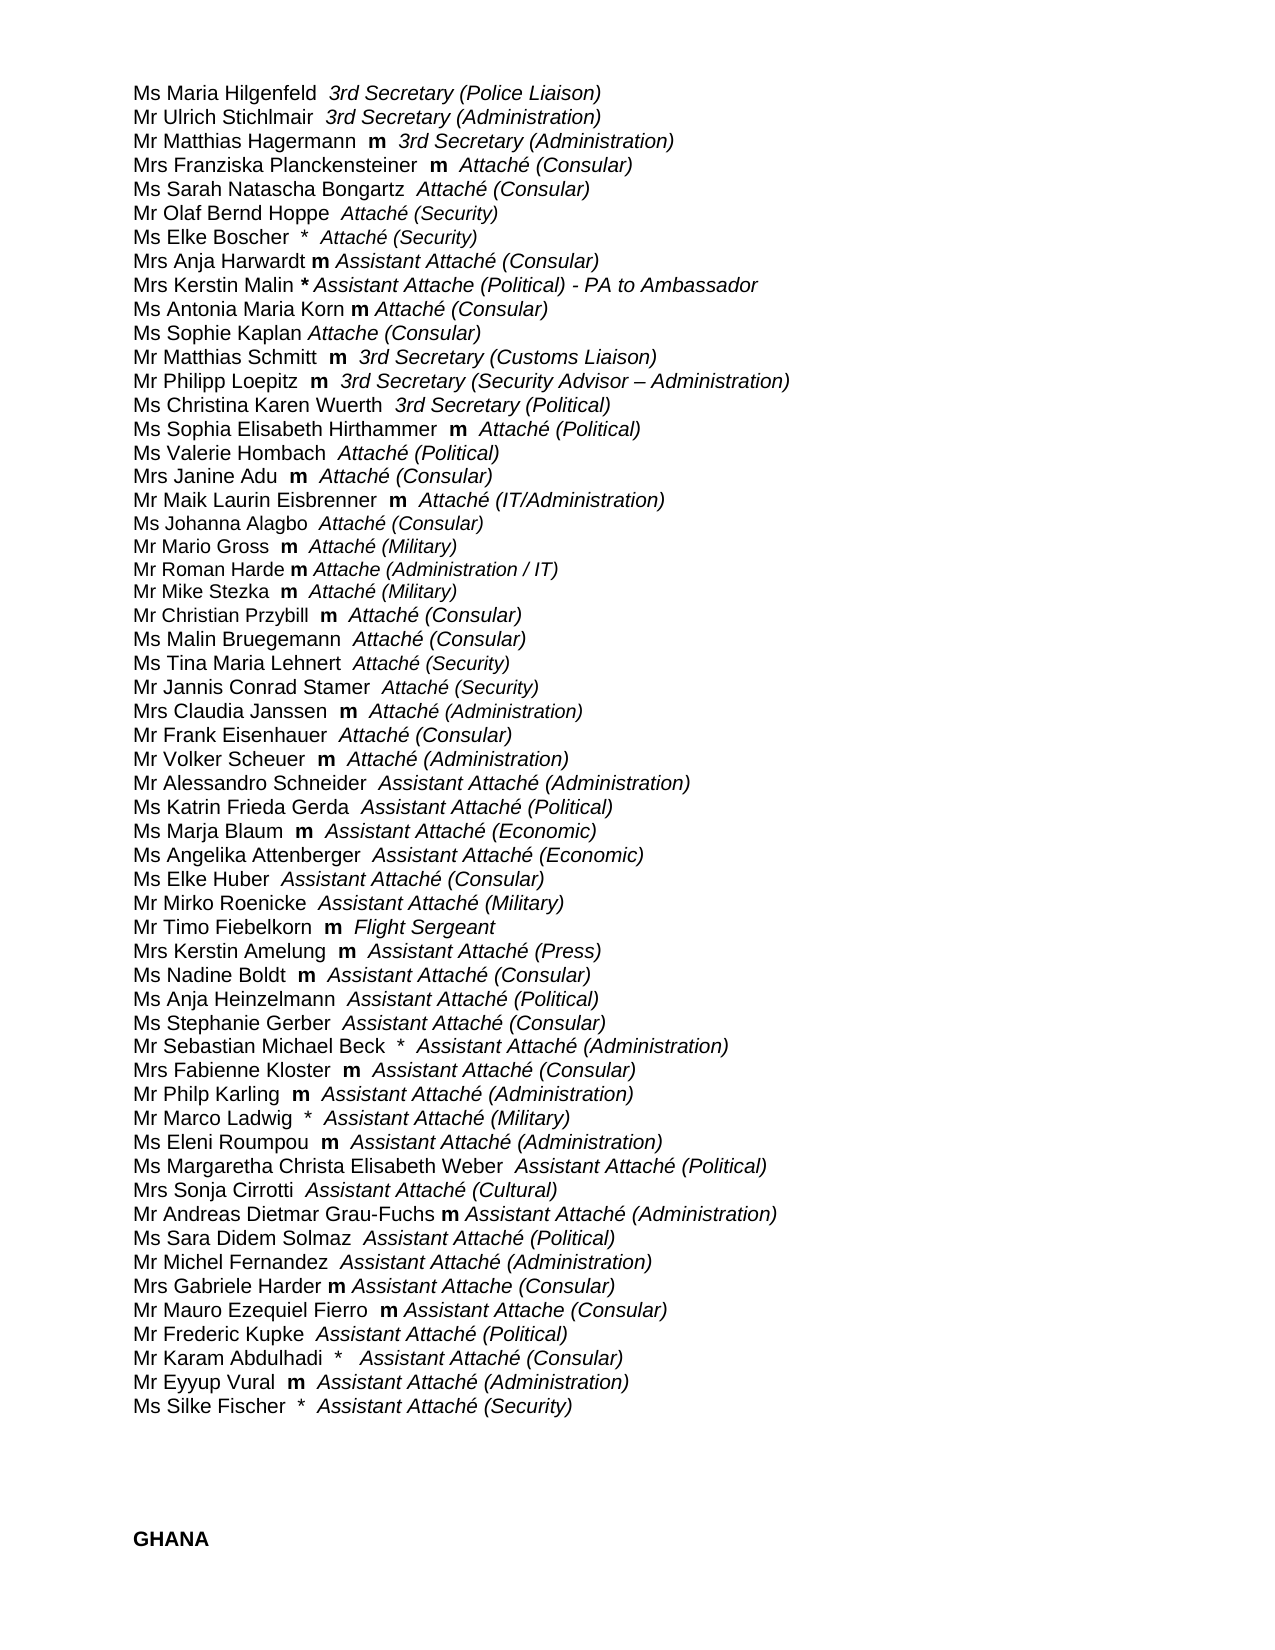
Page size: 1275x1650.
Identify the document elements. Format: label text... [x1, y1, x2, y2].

text Ms Johanna Alagbo Attaché (Consular) [133, 512, 1181, 535]
text Ms Anja Heinzelmann Assistant Attaché (Political) [133, 986, 1181, 1010]
text GHANA [133, 1527, 1181, 1551]
text Ms Malin Bruegemann Attaché (Consular) [133, 627, 1181, 651]
text Mr Volker Scheuer m Attaché (Administration) [133, 747, 1181, 771]
text Ms Margaretha Christa Elisabeth Weber Assistant Attaché (Political) [133, 1154, 1181, 1178]
text Mrs Franziska Planckensteiner m Attaché (Consular) [133, 153, 1181, 177]
text Mr Matthias Hagermann m 3rd Secretary (Administration) [133, 129, 1181, 153]
text Ms Valerie Hombach Attaché (Political) [133, 440, 1181, 464]
text Ms Sarah Natascha Bongartz Attaché (Consular) [133, 177, 1181, 201]
text Mr Timo Fiebelkorn m Flight Sergeant [133, 914, 1181, 938]
text Mr Mike Stezka m Attaché (Military) [133, 580, 1181, 603]
text Mr Jannis Conrad Stamer Attaché (Security) [133, 675, 1181, 699]
text Mrs Sonja Cirrotti Assistant Attaché (Cultural) [133, 1178, 1181, 1202]
text Ms Angelika Attenberger Assistant Attaché (Economic) [133, 843, 1181, 867]
text Mrs Claudia Janssen m Attaché (Administration) [133, 699, 1181, 723]
text Mr Frederic Kupke Assistant Attaché (Political) [133, 1322, 1181, 1346]
text Mrs Kerstin Amelung m Assistant Attaché (Press) [133, 938, 1181, 962]
text Mr Ulrich Stichlmair 3rd Secretary (Administration) [133, 105, 1181, 129]
text Ms Antonia Maria Korn m Attaché (Consular) [133, 297, 1181, 321]
text Mr Roman Harde m Attache (Administration / IT) [133, 558, 1181, 580]
text Mr Philipp Loepitz m 3rd Secretary (Security Advisor – Administration) [133, 368, 1181, 392]
text Mr Mirko Roenicke Assistant Attaché (Military) [133, 891, 1181, 914]
text Mr Olaf Bernd Hoppe Attaché (Security) [133, 201, 1181, 225]
text Mr Marco Ladwig * Assistant Attaché (Military) [133, 1106, 1181, 1130]
text Ms Maria Hilgenfeld 3rd Secretary (Police Liaison) [133, 81, 1181, 105]
text Ms Tina Maria Lehnert Attaché (Security) [133, 651, 1181, 675]
text Mrs Kerstin Malin * Assistant Attache (Political) - PA to Ambassador [133, 273, 1181, 297]
text Mr Mauro Ezequiel Fierro m Assistant Attache (Consular) [133, 1298, 1181, 1322]
text Mr Frank Eisenhauer Attaché (Consular) [133, 723, 1181, 747]
text Ms Eleni Roumpou m Assistant Attaché (Administration) [133, 1130, 1181, 1154]
text Ms Sara Didem Solmaz Assistant Attaché (Political) [133, 1226, 1181, 1250]
text Mr Maik Laurin Eisbrenner m Attaché (IT/Administration) [133, 488, 1181, 512]
text Ms Marja Blaum m Assistant Attaché (Economic) [133, 819, 1181, 843]
text Ms Katrin Frieda Gerda Assistant Attaché (Political) [133, 795, 1181, 819]
text Mr Karam Abdulhadi * Assistant Attaché (Consular) [133, 1346, 1181, 1370]
text Mr Mario Gross m Attaché (Military) [133, 535, 1181, 558]
text Ms Christina Karen Wuerth 3rd Secretary (Political) [133, 392, 1181, 416]
text Mr Sebastian Michael Beck * Assistant Attaché (Administration) [133, 1034, 1181, 1058]
text Mr Philp Karling m Assistant Attaché (Administration) [133, 1082, 1181, 1106]
text Mr Christian Przybill m Attaché (Consular) [133, 603, 1181, 627]
text Mr Eyyup Vural m Assistant Attaché (Administration) [133, 1370, 1181, 1394]
text Ms Nadine Boldt m Assistant Attaché (Consular) [133, 962, 1181, 986]
text Mr Matthias Schmitt m 3rd Secretary (Customs Liaison) [133, 344, 1181, 368]
text Ms Elke Boscher * Attaché (Security) [133, 225, 1181, 249]
text Mr Alessandro Schneider Assistant Attaché (Administration) [133, 771, 1181, 795]
text Mrs Fabienne Kloster m Assistant Attaché (Consular) [133, 1058, 1181, 1082]
text Ms Stephanie Gerber Assistant Attaché (Consular) [133, 1010, 1181, 1034]
text Mrs Janine Adu m Attaché (Consular) [133, 464, 1181, 488]
text Mrs Anja Harwardt m Assistant Attaché (Consular) [133, 249, 1181, 273]
text Ms Sophie Kaplan Attache (Consular) [133, 321, 1181, 344]
text Ms Elke Huber Assistant Attaché (Consular) [133, 867, 1181, 891]
text Ms Sophia Elisabeth Hirthammer m Attaché (Political) [133, 416, 1181, 440]
text Mr Andreas Dietmar Grau-Fuchs m Assistant Attaché (Administration) [133, 1202, 1181, 1226]
text Mr Michel Fernandez Assistant Attaché (Administration) [133, 1250, 1181, 1274]
text Ms Silke Fischer * Assistant Attaché (Security) [133, 1394, 1181, 1418]
text Mrs Gabriele Harder m Assistant Attache (Consular) [133, 1274, 1181, 1298]
